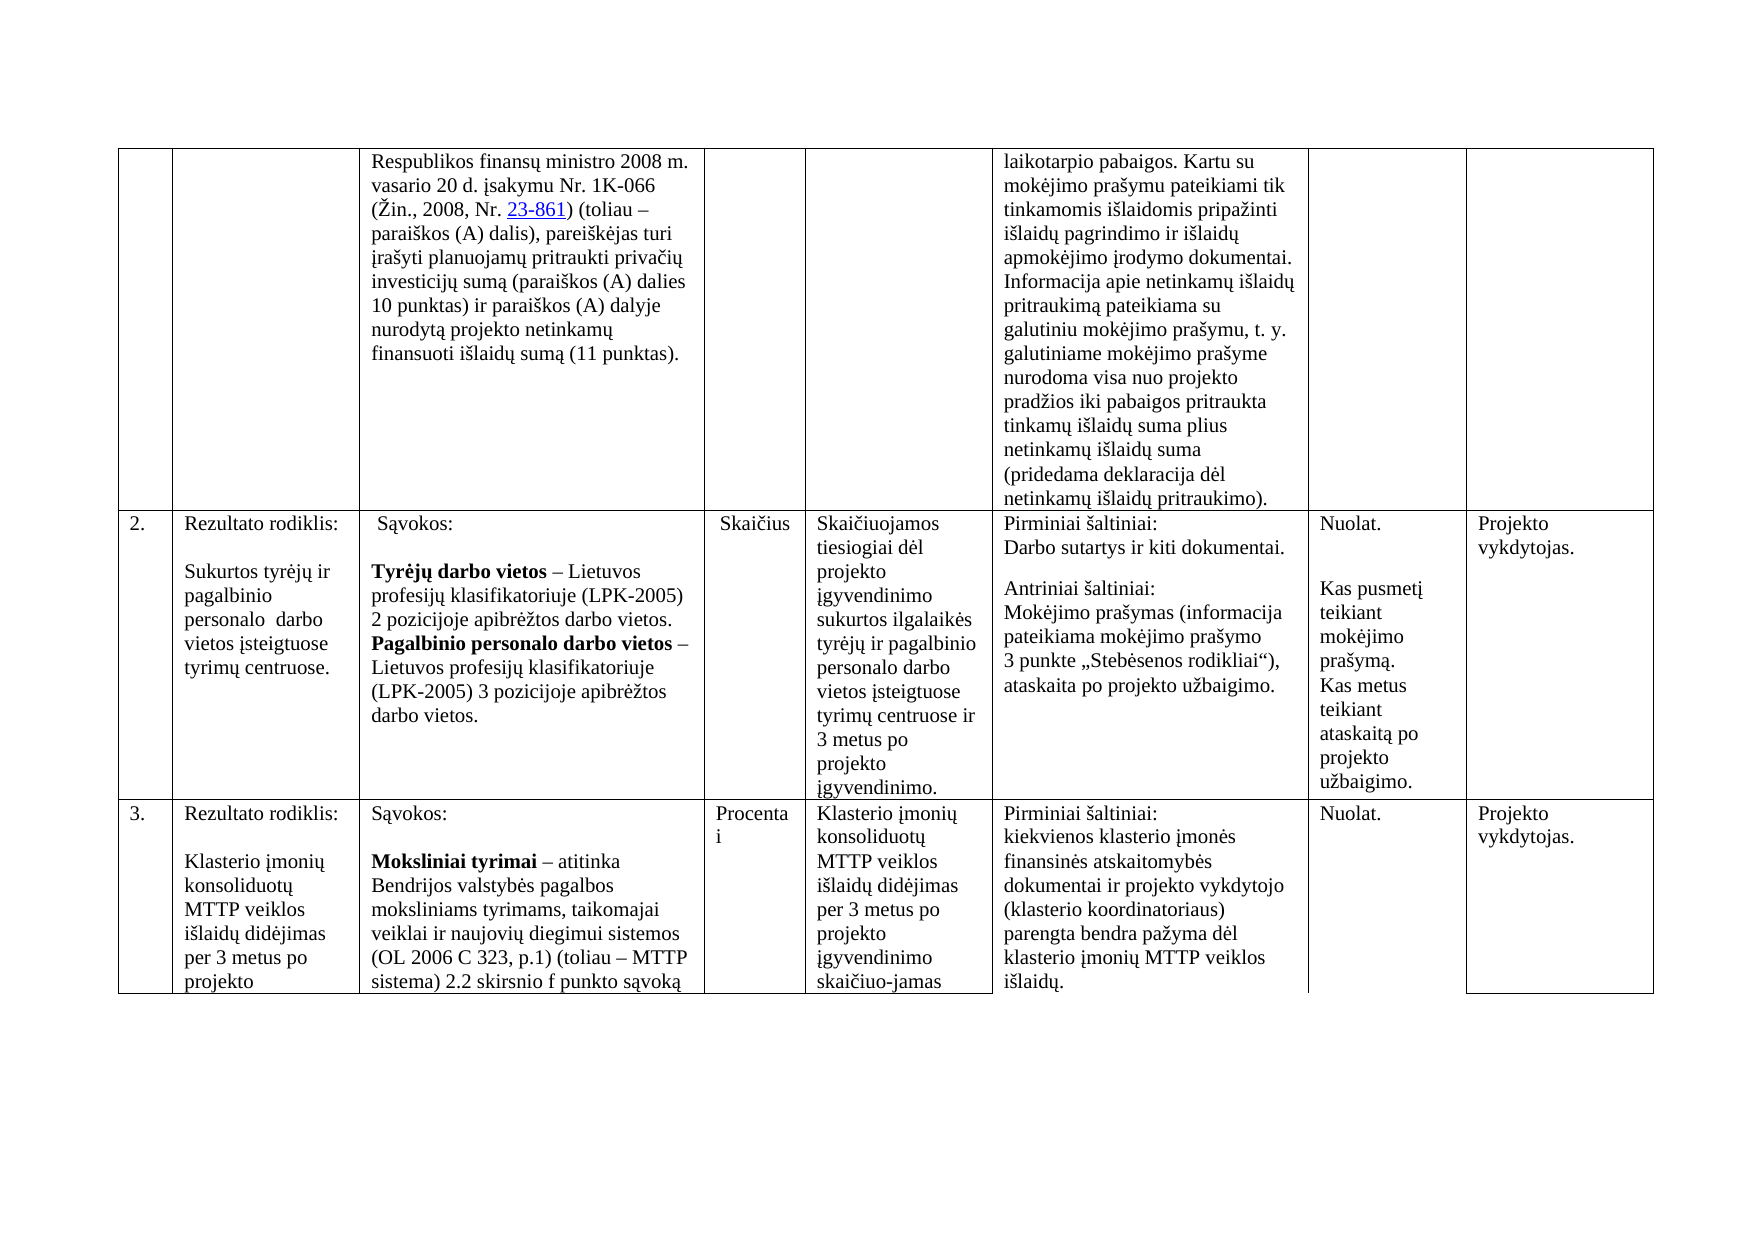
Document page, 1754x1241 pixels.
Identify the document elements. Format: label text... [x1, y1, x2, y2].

table_cell 3. [119, 800, 172, 993]
table_cell Respublikos finansų ministro 2008 m. vasario 20 d. įsakymu Nr. 1K-066 (Žin., 2008, Nr. 23-861) (toliau – paraiškos (A) dalis), pareiškėjas turi įrašyti planuojamų pritraukti privačių investicijų sumą (paraiškos (A) dalies 10 punktas) ir paraiškos (A) dalyje nurodytą projekto netinkamų finansuoti išlaidų sumą (11 punktas). [360, 149, 704, 509]
table_cell Pirminiai šaltiniai: kiekvienos klasterio įmonės finansinės atskaitomybės dokumentai ir projekto vykdytojo (klasterio koordinatoriaus) parengta bendra pažyma dėl klasterio įmonių MTTP veiklos išlaidų. [993, 800, 1308, 993]
table_cell [806, 149, 992, 509]
table_cell Procentai [705, 800, 805, 993]
table_cell Projekto vykdytojas. [1467, 800, 1653, 993]
table_cell [119, 149, 172, 509]
table_cell Klasterio įmonių konsoliduotų MTTP veiklos išlaidų didėjimas per 3 metus po projekto įgyvendinimo skaičiuo-jamas [806, 800, 992, 993]
table_cell [705, 149, 805, 509]
table_cell 2. [119, 511, 172, 799]
table_cell Skaičius [705, 511, 805, 799]
table_cell Rezultato rodiklis: Klasterio įmonių konsoliduotų MTTP veiklos išlaidų didėjimas per 3 metus po projekto [173, 800, 359, 993]
table_cell Skaičiuojamos tiesiogiai dėl projekto įgyvendinimo sukurtos ilgalaikės tyrėjų ir pagalbinio personalo darbo vietos įsteigtuose tyrimų centruose ir 3 metus po projekto įgyvendinimo. [806, 511, 992, 799]
table_cell Pirminiai šaltiniai: Darbo sutartys ir kiti dokumentai. [993, 511, 1308, 575]
table_cell Antriniai šaltiniai: Mokėjimo prašymas (informacija pateikiama mokėjimo prašymo 3 punkte „Stebėsenos rodikliai“), ataskaita po projekto užbaigimo. [993, 575, 1308, 799]
table_cell [173, 149, 359, 509]
table_cell [1309, 149, 1466, 509]
table_cell Nuolat. [1309, 511, 1466, 575]
table_cell Kas pusmetį teikiant mokėjimo prašymą. Kas metus teikiant ataskaitą po projekto užbaigimo. [1309, 575, 1466, 799]
table_cell laikotarpio pabaigos. Kartu su mokėjimo prašymu pateikiami tik tinkamomis išlaidomis pripažinti išlaidų pagrindimo ir išlaidų apmokėjimo įrodymo dokumentai. Informacija apie netinkamų išlaidų pritraukimą pateikiama su galutiniu mokėjimo prašymu, t. y. galutiniame mokėjimo prašyme nurodoma visa nuo projekto pradžios iki pabaigos pritraukta tinkamų išlaidų suma plius netinkamų išlaidų suma (pridedama deklaracija dėl netinkamų išlaidų pritraukimo). [993, 149, 1308, 509]
table_cell [1467, 149, 1653, 509]
table_cell Sąvokos: Tyrėjų darbo vietos – Lietuvos profesijų klasifikatoriuje (LPK-2005) 2 pozicijoje apibrėžtos darbo vietos. Pagalbinio personalo darbo vietos – Lietuvos profesijų klasifikatoriuje (LPK-2005) 3 pozicijoje apibrėžtos darbo vietos. [360, 511, 704, 799]
table_cell Projekto vykdytojas. [1467, 511, 1653, 799]
table_cell Sąvokos: Moksliniai tyrimai – atitinka Bendrijos valstybės pagalbos moksliniams tyrimams, taikomajai veiklai ir naujovių diegimui sistemos (OL 2006 C 323, p.1) (toliau – MTTP sistema) 2.2 skirsnio f punkto sąvoką [360, 800, 704, 993]
table_cell Nuolat. [1309, 800, 1466, 993]
table_cell Rezultato rodiklis: Sukurtos tyrėjų ir pagalbinio personalo darbo vietos įsteigtuose tyrimų centruose. [173, 511, 359, 799]
